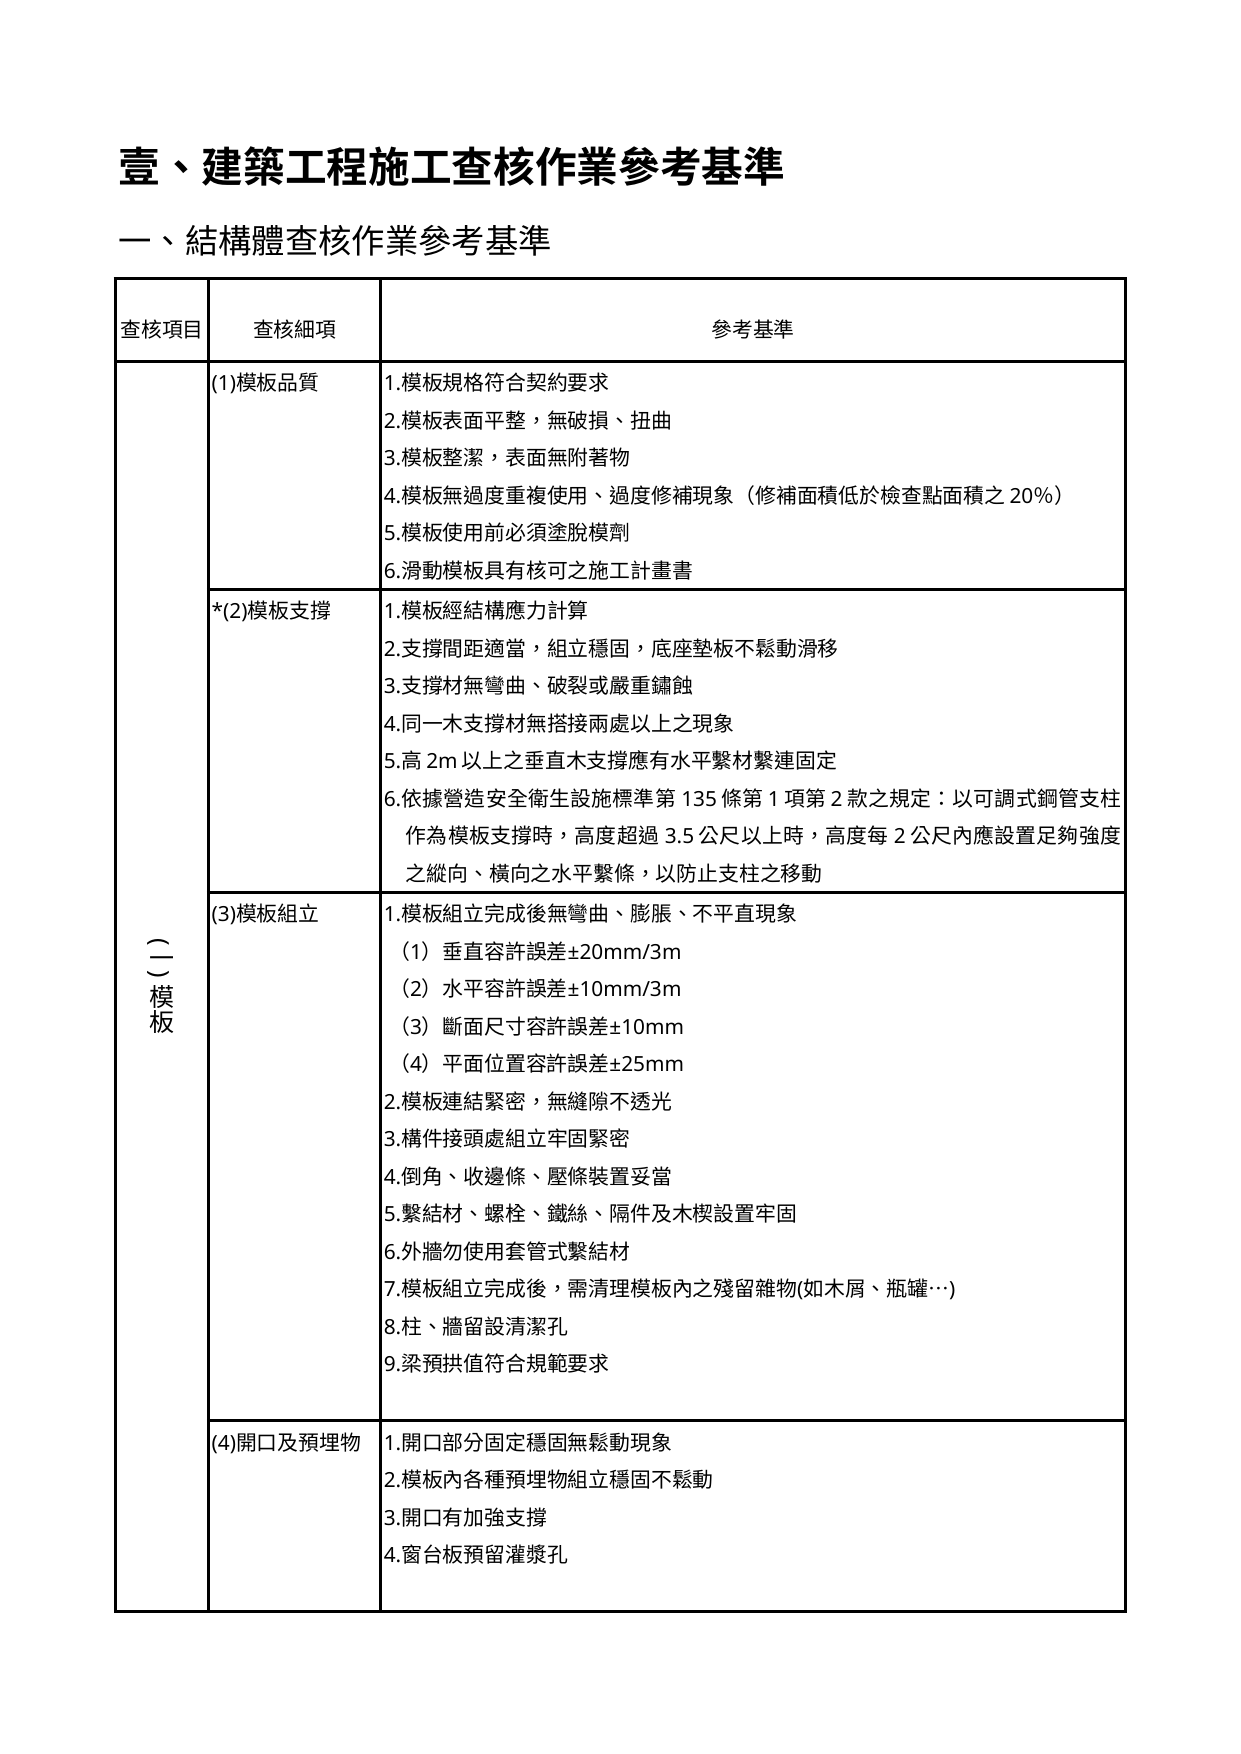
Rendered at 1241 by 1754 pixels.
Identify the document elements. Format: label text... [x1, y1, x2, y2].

table_cell (4)開口及預埋物 [210, 1422, 379, 1610]
table_cell 1.模板規格符合契約要求 2.模板表面平整，無破損、扭曲 3.模板整潔，表面無附著物 4.模板無過度重複使用、過度修補現象（修補面積低於檢查點面積之20％） 5.模板使用前必須塗脫模劑 6.滑動模板具有核可之施工計畫書 [382, 363, 1124, 588]
table_cell 1.開口部分固定穩固無鬆動現象 2.模板內各種預埋物組立穩固不鬆動 3.開口有加強支撐 4.窗台板預留灌漿孔 [382, 1422, 1124, 1610]
table_header 參考基準 [382, 280, 1124, 360]
table_cell 1.模板組立完成後無彎曲、膨脹、不平直現象 （1）垂直容許誤差±20mm/3m （2）水平容許誤差±10mm/3m （3）斷面尺寸容許誤差±10mm （4）平面位置容許誤差±25mm 2.模板連結緊密，無縫隙不透光 3.構件接頭處組立牢固緊密 4.倒角、收邊條、壓條裝置妥當 5.繫結材、螺栓、鐵絲、隔件及木楔設置牢固 6.外牆勿使用套管式繫結材 7.模板組立完成後，需清理模板內之殘留雜物(如木屑、瓶罐…) 8.柱、牆留設清潔孔 9.梁預拱值符合規範要求 [382, 894, 1124, 1419]
table_cell 1.模板經結構應力計算 2.支撐間距適當，組立穩固，底座墊板不鬆動滑移 3.支撐材無彎曲、破裂或嚴重鏽蝕 4.同一木支撐材無搭接兩處以上之現象 5.高2m以上之垂直木支撐應有水平繫材繫連固定 6.依據營造安全衛生設施標準第135條第1項第2款之規定：以可調式鋼管支柱作為模板支撐時，高度超過3.5公尺以上時，高度每2公尺內應設置足夠強度之縱向、橫向之水平繫條，以防止支柱之移動 [382, 591, 1124, 891]
text 壹、建築工程施工查核作業參考基準 [118, 127, 1122, 202]
table_cell (1)模板品質 [210, 363, 379, 588]
text 一、結構體查核作業參考基準 [118, 202, 1122, 277]
table_cell *(2)模板支撐 [210, 591, 379, 891]
table_header 查核細項 [210, 280, 379, 360]
table_cell (一) 模板 [117, 363, 207, 1610]
table_header 查核項目 [117, 280, 207, 360]
table_cell (3)模板組立 [210, 894, 379, 1419]
